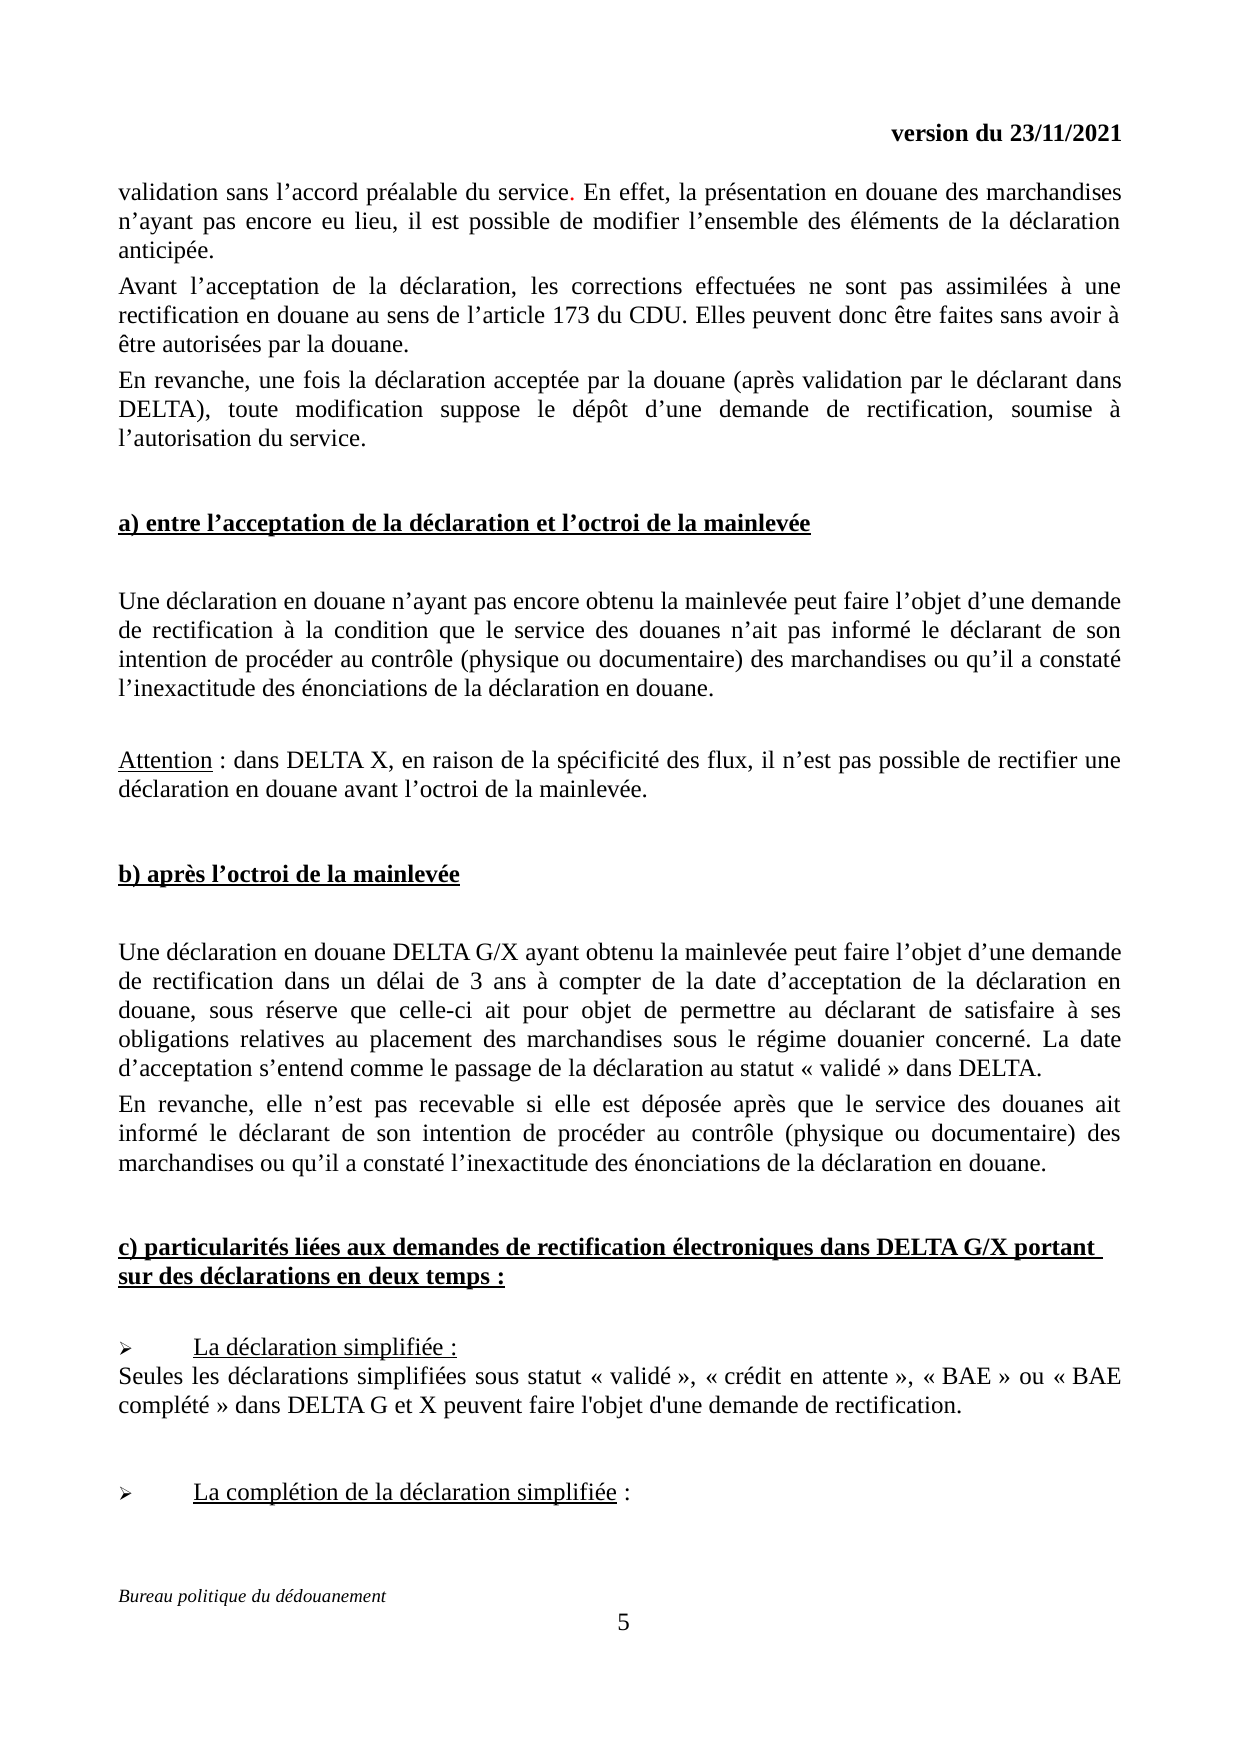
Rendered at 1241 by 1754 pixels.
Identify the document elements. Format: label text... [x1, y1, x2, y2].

list Seules les déclarations simplifiées sous statut « validé », « crédit en attente », « BAE » ou « BAE complété » dans DELTA G et X peuvent faire l'objet d'une demande de rectification. [118, 1361, 1122, 1419]
text En revanche, une fois la déclaration acceptée par la douane (après validation par le déclarant dans DELTA), toute modification suppose le dépôt d’une demande de rectification, soumise à l’autorisation du service. [118, 365, 1122, 452]
subtitle c) particularités liées aux demandes de rectification électroniques dans DELTA G/X portant sur des déclarations en deux temps : [118, 1232, 1122, 1290]
list La complétion de la déclaration simplifiée : [118, 1477, 1122, 1506]
subtitle b) après l’octroi de la mainlevée [118, 859, 1122, 888]
list La déclaration simplifiée : [118, 1332, 1122, 1361]
text Avant l’acceptation de la déclaration, les corrections effectuées ne sont pas assimilées à une rectification en douane au sens de l’article 173 du CDU. Elles peuvent donc être faites sans avoir à être autorisées par la douane. [118, 271, 1122, 358]
text En revanche, elle n’est pas recevable si elle est déposée après que le service des douanes ait informé le déclarant de son intention de procéder au contrôle (physique ou documentaire) des marchandises ou qu’il a constaté l’inexactitude des énonciations de la déclaration en douane. [118, 1089, 1122, 1176]
text Une déclaration en douane n’ayant pas encore obtenu la mainlevée peut faire l’objet d’une demande de rectification à la condition que le service des douanes n’ait pas informé le déclarant de son intention de procéder au contrôle (physique ou documentaire) des marchandises ou qu’il a constaté l’inexactitude des énonciations de la déclaration en douane. [118, 586, 1122, 702]
text Attention : dans DELTA X, en raison de la spécificité des flux, il n’est pas possible de rectifier une déclaration en douane avant l’octroi de la mainlevée. [118, 745, 1122, 803]
text validation sans l’accord préalable du service. En effet, la présentation en douane des marchandises n’ayant pas encore eu lieu, il est possible de modifier l’ensemble des éléments de la déclaration anticipée. [118, 177, 1122, 264]
subtitle a) entre l’acceptation de la déclaration et l’octroi de la mainlevée [118, 508, 1122, 537]
text Une déclaration en douane DELTA G/X ayant obtenu la mainlevée peut faire l’objet d’une demande de rectification dans un délai de 3 ans à compter de la date d’acceptation de la déclaration en douane, sous réserve que celle-ci ait pour objet de permettre au déclarant de satisfaire à ses obligations relatives au placement des marchandises sous le régime douanier concerné. La date d’acceptation s’entend comme le passage de la déclaration au statut « validé » dans DELTA. [118, 937, 1122, 1082]
